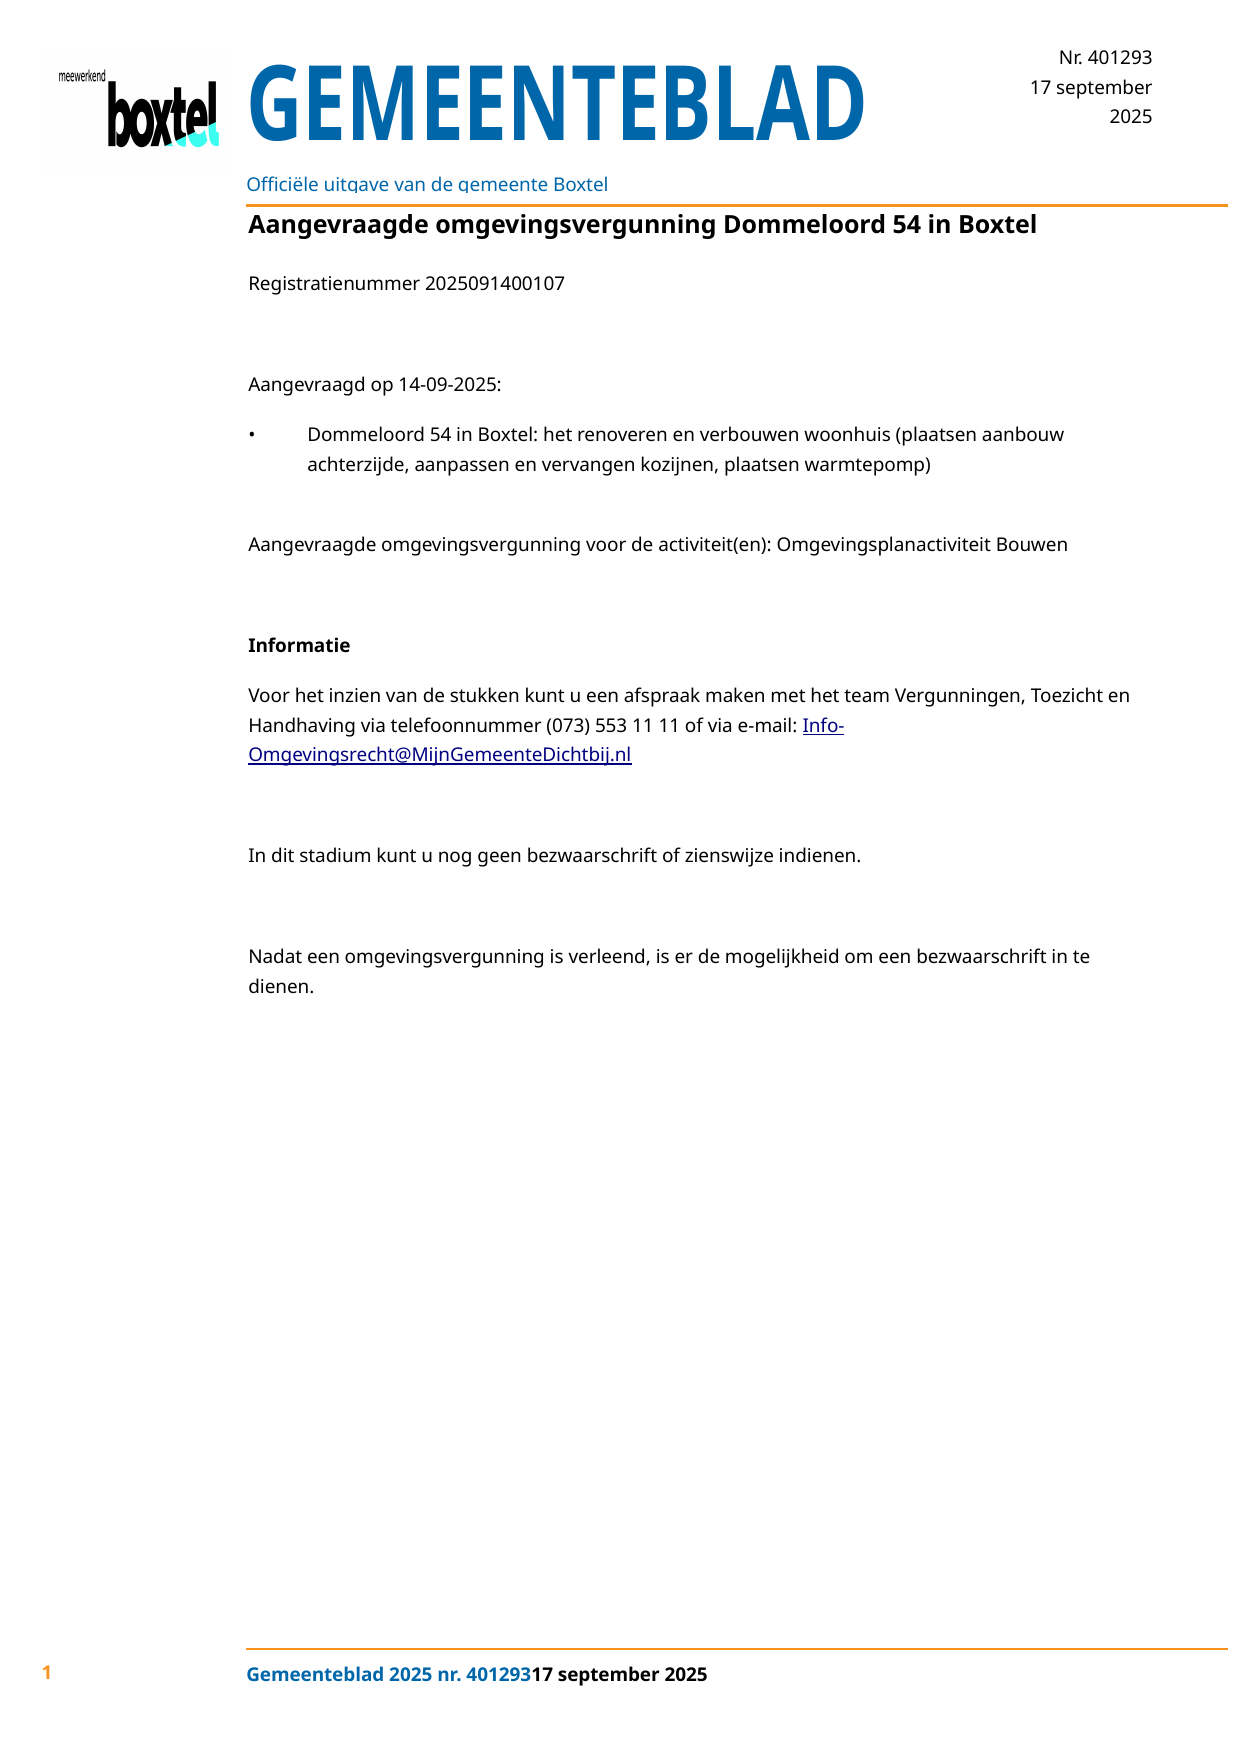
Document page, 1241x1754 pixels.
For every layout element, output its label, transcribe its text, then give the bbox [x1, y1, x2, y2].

list Dommeloord 54 in Boxtel: het renoveren en verbouwen woonhuis (plaatsen aanbouw achterzijde, aanpassen en vervangen kozijnen, plaatsen warmtepomp) [248, 422, 1152, 477]
text Aangevraagd op 14-09-2025: [248, 371, 1152, 397]
picture [41, 47, 231, 172]
text Aangevraagde omgevingsvergunning Dommeloord 54 in Boxtel [248, 207, 1152, 241]
text Aangevraagde omgevingsvergunning voor de activiteit(en): Omgevingsplanactiviteit Bouwen [248, 531, 1152, 557]
text Nadat een omgevingsvergunning is verleend, is er de mogelijkheid om een bezwaarschrift in te dienen. [248, 943, 1152, 998]
text Voor het inzien van de stukken kunt u een afspraak maken met het team Vergunningen, Toezicht en Handhaving via telefoonnummer (073) 553 11 11 of via e-mail: Info-Omgevingsrecht@MijnGemeenteDichtbij.nl [248, 682, 1152, 767]
text In dit stadium kunt u nog geen bezwaarschrift of zienswijze indienen. [248, 842, 1152, 868]
text Registratienummer 2025091400107 [248, 270, 1152, 296]
text Informatie [248, 632, 1152, 658]
